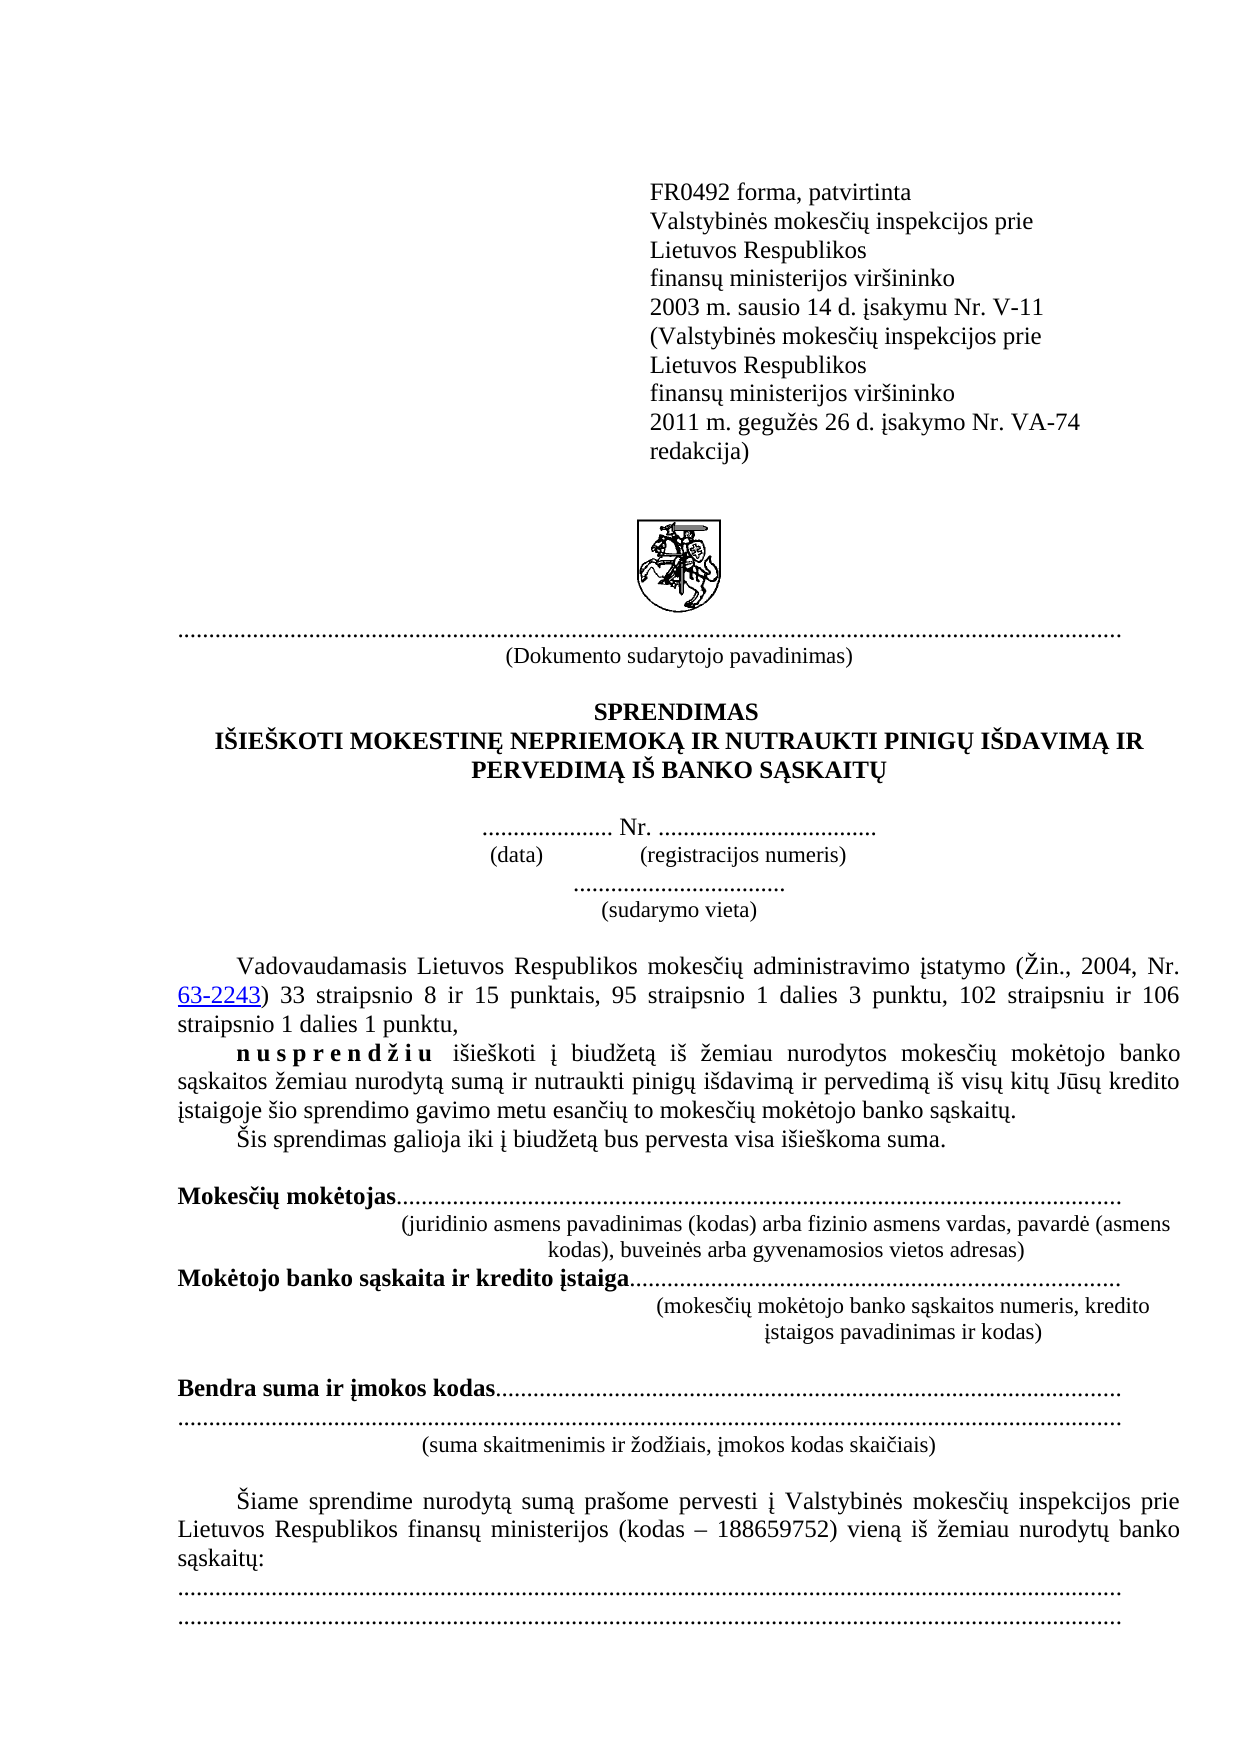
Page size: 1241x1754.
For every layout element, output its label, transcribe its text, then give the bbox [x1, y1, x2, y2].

text finansų ministerijos viršininko [649, 263, 1181, 292]
text (juridinio asmens pavadinimas (kodas) arba fizinio asmens vardas, pavardė (asmens kodas), buveinės arba gyvenamosios vietos adresas) [391, 1210, 1181, 1263]
text (Valstybinės mokesčių inspekcijos prie [649, 321, 1181, 350]
text Lietuvos Respublikos [649, 350, 1181, 378]
text (data) (registracijos numeris) [490, 841, 1181, 868]
text .................................. [177, 868, 1181, 896]
text Valstybinės mokesčių inspekcijos prie [649, 206, 1181, 235]
text Bendra suma ir įmokos kodas [177, 1373, 1181, 1402]
text (mokesčių mokėtojo banko sąskaitos numeris, kredito įstaigos pavadinimas ir kodas) [625, 1292, 1181, 1344]
text Mokesčių mokėtojas [177, 1181, 1181, 1210]
text . [177, 1601, 1181, 1629]
text Šis sprendimas galioja iki į biudžetą bus pervesta visa išieškoma suma. [177, 1124, 1181, 1153]
text Lietuvos Respublikos [649, 235, 1181, 263]
text Mokėtojo banko sąskaita ir kredito įstaiga [177, 1263, 1181, 1292]
text SPRENDIMAS IŠIEŠKOTI MOKESTINĘ NEPRIEMOKĄ IR NUTRAUKTI PINIGŲ IŠDAVIMĄ IR PERVEDIMĄ IŠ BANKO SĄSKAITŲ [177, 697, 1181, 784]
text . [177, 614, 1181, 642]
text FR0492 forma, patvirtinta [649, 177, 1181, 206]
text . [177, 1572, 1181, 1601]
text (Dokumento sudarytojo pavadinimas) [177, 642, 1181, 669]
text (suma skaitmenimis ir žodžiais, įmokos kodas skaičiais) [177, 1431, 1181, 1457]
text . [177, 1402, 1181, 1431]
text (herbas) [177, 493, 1181, 614]
text ..................... Nr. ................................... [177, 812, 1181, 841]
text nusprendžiu išieškoti į biudžetą iš žemiau nurodytos mokesčių mokėtojo banko sąskaitos žemiau nurodytą sumą ir nutraukti pinigų išdavimą ir pervedimą iš visų kitų Jūsų kredito įstaigoje šio sprendimo gavimo metu esančių to mokesčių mokėtojo banko sąskaitų. [177, 1038, 1181, 1124]
text 2011 m. gegužės 26 d. įsakymo Nr. VA-74 redakcija) [649, 407, 1181, 465]
text 2003 m. sausio 14 d. įsakymu Nr. V-11 [649, 292, 1181, 321]
text Vadovaudamasis Lietuvos Respublikos mokesčių administravimo įstatymo (Žin., 2004, Nr. 63-2243) 33 straipsnio 8 ir 15 punktais, 95 straipsnio 1 dalies 3 punktu, 102 straipsniu ir 106 straipsnio 1 dalies 1 punktu, [177, 951, 1181, 1038]
text (sudarymo vieta) [177, 896, 1181, 923]
text Šiame sprendime nurodytą sumą prašome pervesti į Valstybinės mokesčių inspekcijos prie Lietuvos Respublikos finansų ministerijos (kodas – 188659752) vieną iš žemiau nurodytų banko sąskaitų: [177, 1486, 1181, 1572]
text finansų ministerijos viršininko [649, 378, 1181, 407]
